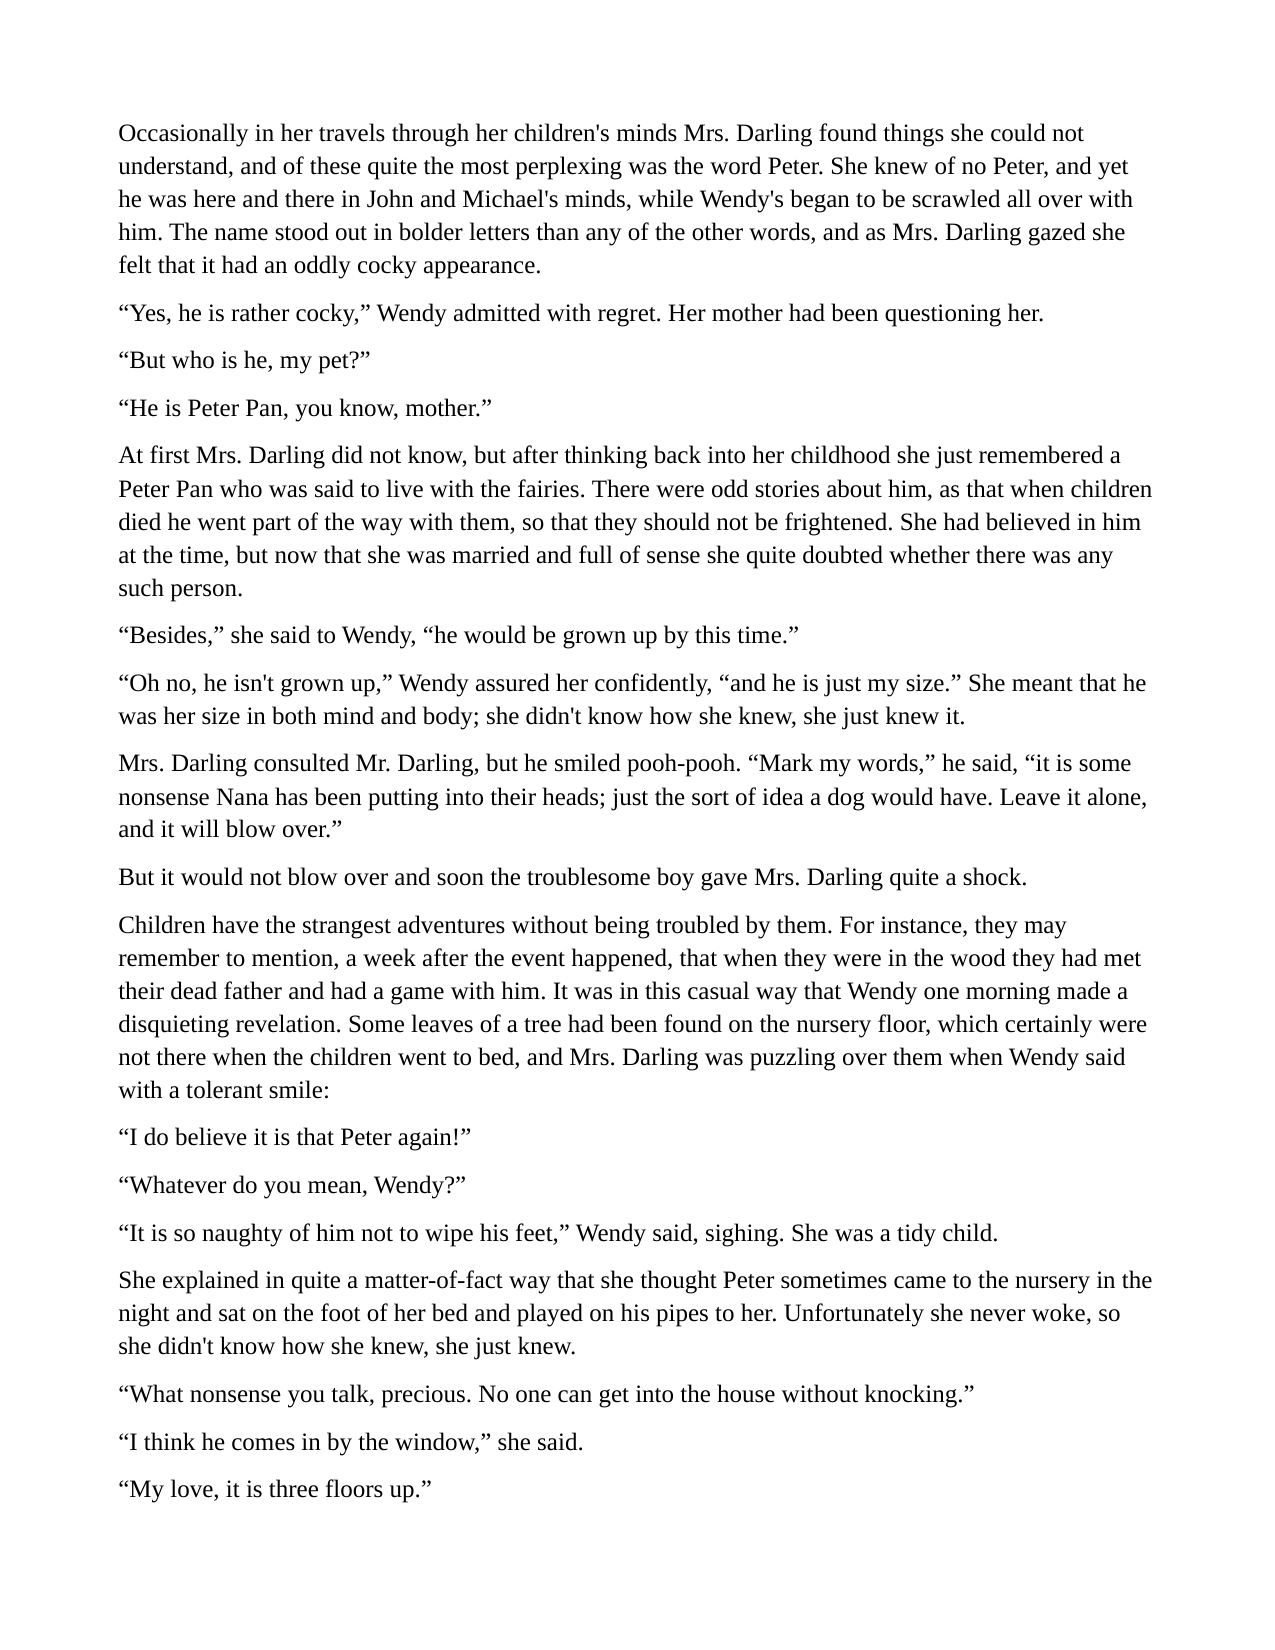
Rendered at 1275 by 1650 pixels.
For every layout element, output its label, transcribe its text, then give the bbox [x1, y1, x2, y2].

text “Besides,” she said to Wendy, “he would be grown up by this time.” [118, 620, 1157, 649]
text But it would not blow over and soon the troublesome boy gave Mrs. Darling quite a shock. [118, 862, 1157, 891]
text “It is so naughty of him not to wipe his feet,” Wendy said, sighing. She was a tidy child. [118, 1218, 1157, 1246]
text “Yes, he is rather cocky,” Wendy admitted with regret. Her mother had been questioning her. [118, 298, 1157, 327]
text Children have the strangest adventures without being troubled by them. For instance, they may remember to mention, a week after the event happened, that when they were in the wood they had met their dead father and had a game with him. It was in this casual way that Wendy one morning made a disquieting revelation. Some leaves of a tree had been found on the nursery floor, which certainly were not there when the children went to bed, and Mrs. Darling was puzzling over them when Wendy said with a tolerant smile: [118, 910, 1157, 1104]
text “Oh no, he isn't grown up,” Wendy assured her confidently, “and he is just my size.” She meant that he was her size in both mind and body; she didn't know how she knew, she just knew it. [118, 668, 1157, 730]
text “I do believe it is that Peter again!” [118, 1122, 1157, 1151]
text “But who is he, my pet?” [118, 345, 1157, 374]
text “Whatever do you mean, Wendy?” [118, 1170, 1157, 1199]
text “What nonsense you talk, precious. No one can get into the house without knocking.” [118, 1379, 1157, 1408]
text “He is Peter Pan, you know, mother.” [118, 393, 1157, 422]
text “I think he comes in by the window,” she said. [118, 1427, 1157, 1455]
text She explained in quite a matter-of-fact way that she thought Peter sometimes came to the nursery in the night and sat on the foot of her bed and played on his pipes to her. Unfortunately she never woke, so she didn't know how she knew, she just knew. [118, 1265, 1157, 1360]
text At first Mrs. Darling did not know, but after thinking back into her childhood she just remembered a Peter Pan who was said to live with the fairies. There were odd stories about him, as that when children died he went part of the way with them, so that they should not be frightened. She had believed in him at the time, but now that she was married and full of sense she quite doubted whether there was any such person. [118, 441, 1157, 601]
text Occasionally in her travels through her children's minds Mrs. Darling found things she could not understand, and of these quite the most perplexing was the word Peter. She knew of no Peter, and yet he was here and there in John and Michael's minds, while Wendy's began to be scrawled all over with him. The name stood out in bolder letters than any of the other words, and as Mrs. Darling gazed she felt that it had an oddly cocky appearance. [118, 118, 1157, 279]
text Mrs. Darling consulted Mr. Darling, but he smiled pooh-pooh. “Mark my words,” he said, “it is some nonsense Nana has been putting into their heads; just the sort of idea a dog would have. Leave it alone, and it will blow over.” [118, 748, 1157, 843]
text “My love, it is three floors up.” [118, 1474, 1157, 1503]
